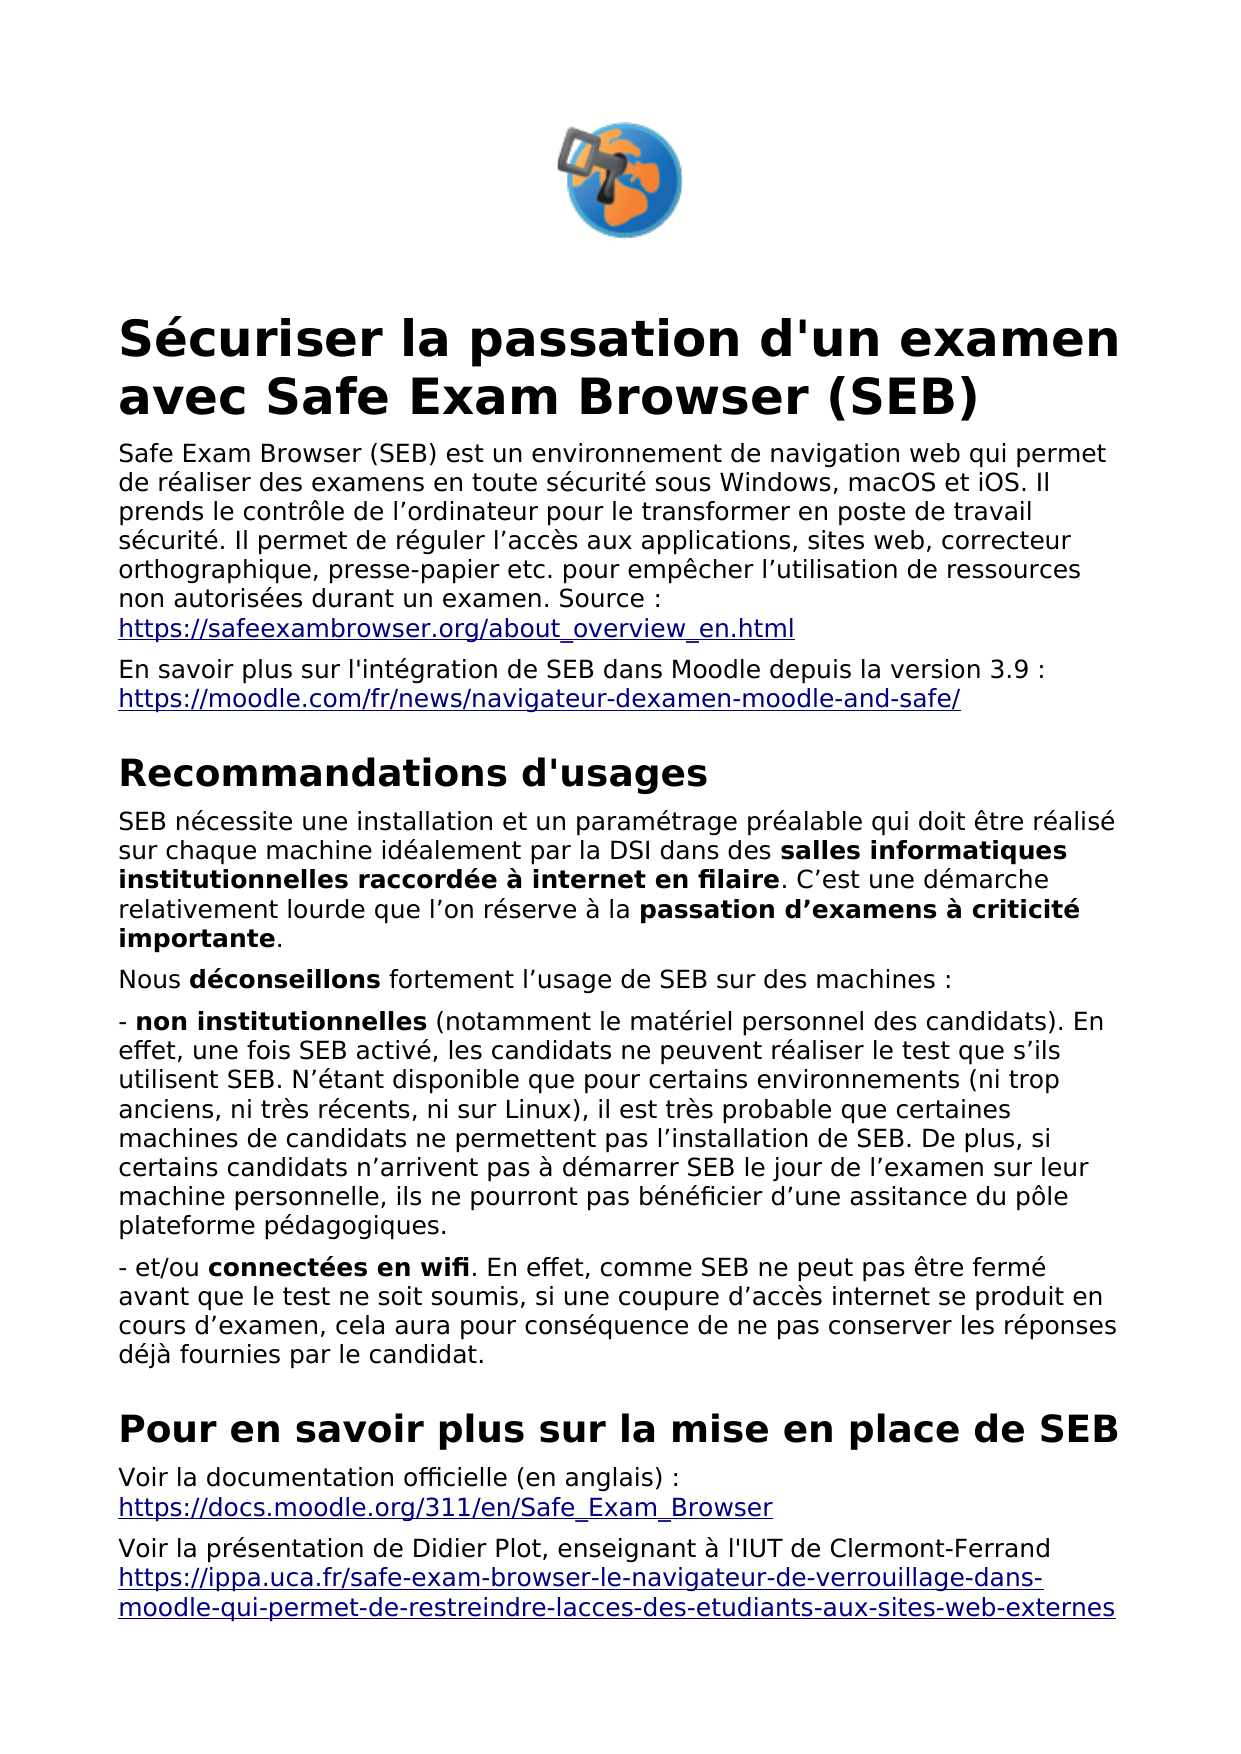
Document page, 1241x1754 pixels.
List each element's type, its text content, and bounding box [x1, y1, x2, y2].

subtitle Sécuriser la passation d'un examen avec Safe Exam Browser (SEB) [118, 310, 1122, 426]
text Nous déconseillons fortement l’usage de SEB sur des machines : [118, 966, 1122, 995]
text En savoir plus sur l'intégration de SEB dans Moodle depuis la version 3.9 : https://moodle.com/fr/news/navigateur-dexamen-moodle-and-safe/ [118, 655, 1122, 714]
subtitle Recommandations d'usages [118, 751, 1122, 795]
text - et/ou connectées en wifi. En effet, comme SEB ne peut pas être fermé avant que le test ne soit soumis, si une coupure d’accès internet se produit en cours d’examen, cela aura pour conséquence de ne pas conserver les réponses déjà fournies par le candidat. [118, 1253, 1122, 1370]
subtitle Pour en savoir plus sur la mise en place de SEB [118, 1407, 1122, 1451]
picture [557, 118, 683, 244]
text Voir la documentation officielle (en anglais) : https://docs.moodle.org/311/en/Safe_Exam_Browser [118, 1463, 1122, 1522]
text Voir la présentation de Didier Plot, enseignant à l'IUT de Clermont-Ferrand https://ippa.uca.fr/safe-exam-browser-le-navigateur-de-verrouillage-dans-moodle-qui-permet-de-restreindre-lacces-des-etudiants-aux-sites-web-externes [118, 1534, 1122, 1622]
text - non institutionnelles (notamment le matériel personnel des candidats). En effet, une fois SEB activé, les candidats ne peuvent réaliser le test que s’ils utilisent SEB. N’étant disponible que pour certains environnements (ni trop anciens, ni très récents, ni sur Linux), il est très probable que certaines machines de candidats ne permettent pas l’installation de SEB. De plus, si certains candidats n’arrivent pas à démarrer SEB le jour de l’examen sur leur machine personnelle, ils ne pourront pas bénéficier d’une assitance du pôle plateforme pédagogiques. [118, 1007, 1122, 1241]
text SEB nécessite une installation et un paramétrage préalable qui doit être réalisé sur chaque machine idéalement par la DSI dans des salles informatiques institutionnelles raccordée à internet en filaire. C’est une démarche relativement lourde que l’on réserve à la passation d’examens à criticité importante. [118, 807, 1122, 953]
text Safe Exam Browser (SEB) est un environnement de navigation web qui permet de réaliser des examens en toute sécurité sous Windows, macOS et iOS. Il prends le contrôle de l’ordinateur pour le transformer en poste de travail sécurité. Il permet de réguler l’accès aux applications, sites web, correcteur orthographique, presse-papier etc. pour empêcher l’utilisation de ressources non autorisées durant un examen. Source : https://safeexambrowser.org/about_overview_en.html [118, 439, 1122, 643]
